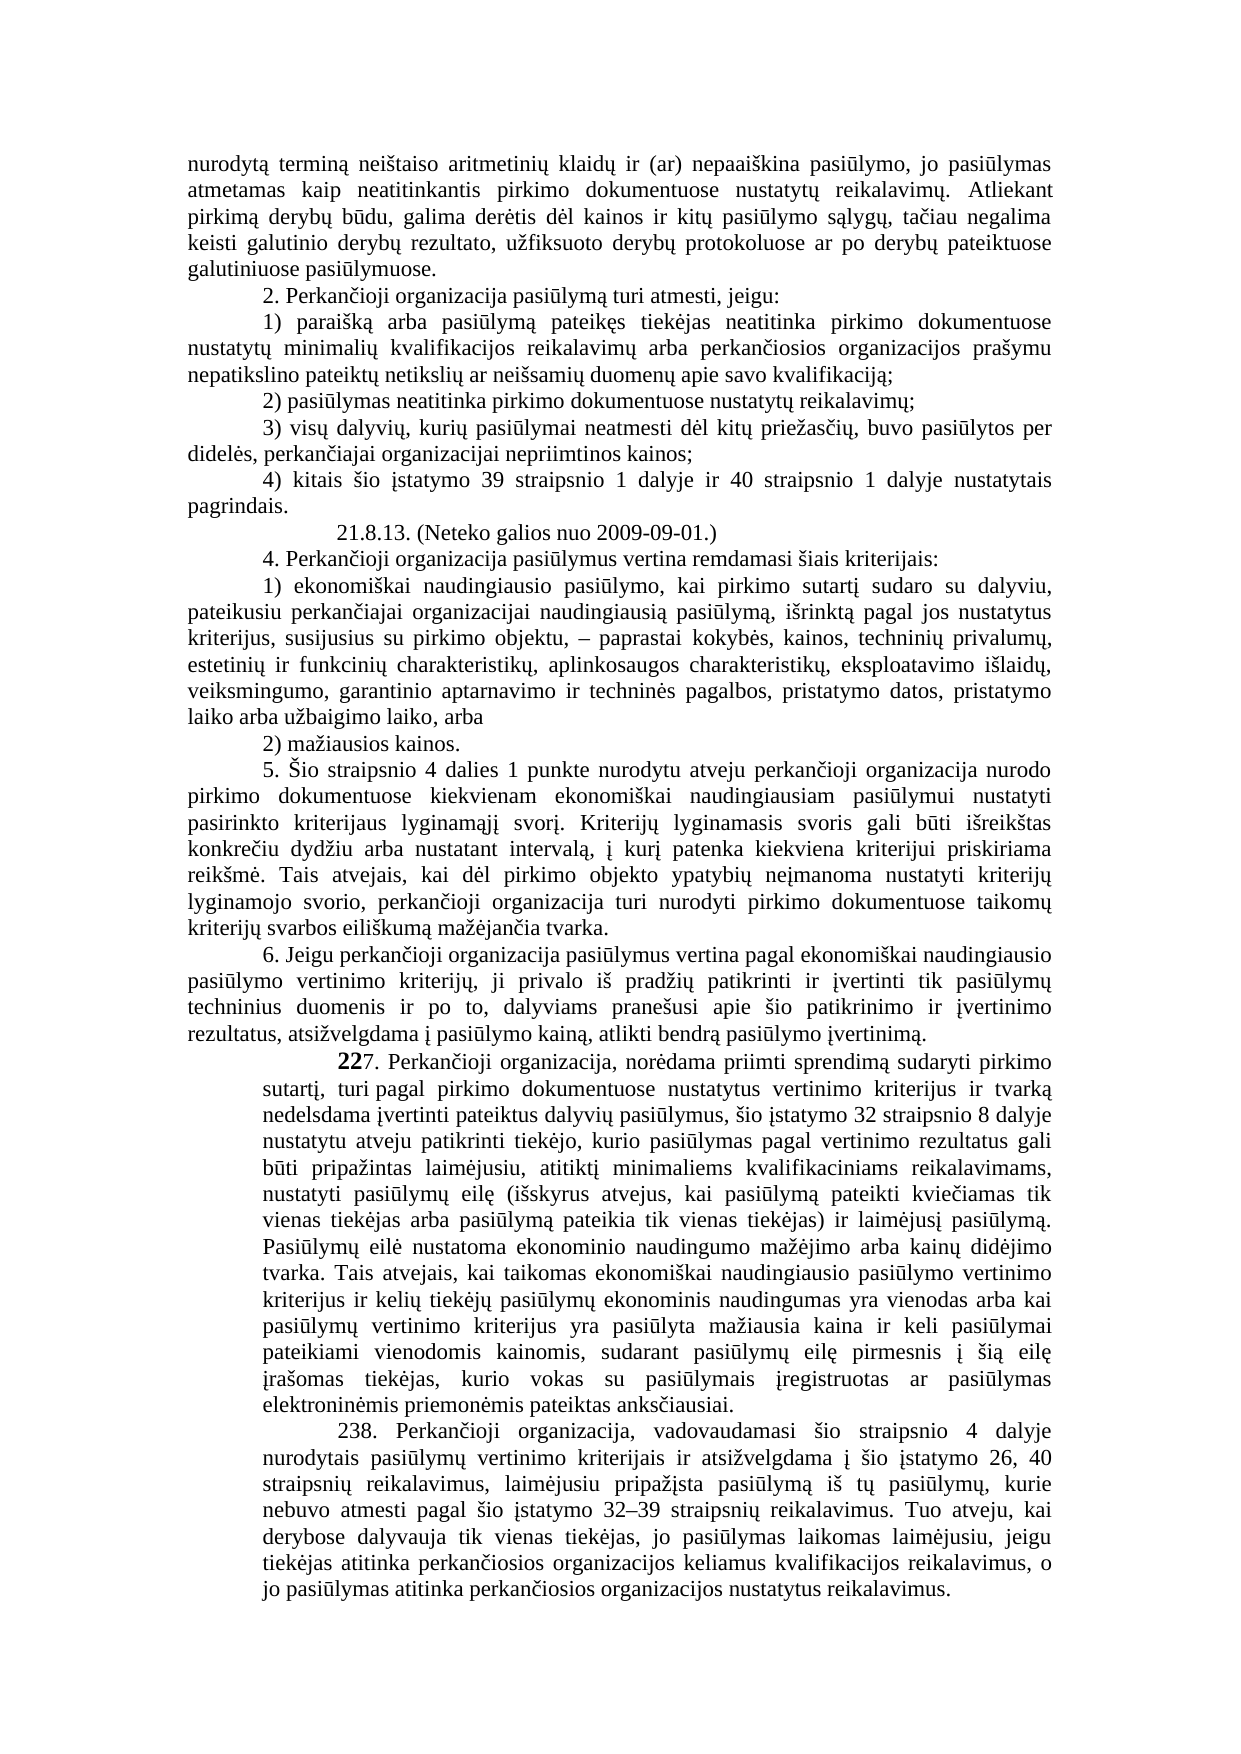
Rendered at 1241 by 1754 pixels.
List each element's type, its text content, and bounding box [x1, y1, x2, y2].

text 1) paraišką arba pasiūlymą pateikęs tiekėjas neatitinka pirkimo dokumentuose nustatytų minimalių kvalifikacijos reikalavimų arba perkančiosios organizacijos prašymu nepatikslino pateiktų netikslių ar neišsamių duomenų apie savo kvalifikaciją; [187, 308, 1053, 387]
text 2) pasiūlymas neatitinka pirkimo dokumentuose nustatytų reikalavimų; [187, 387, 1053, 413]
text 2) mažiausios kainos. [187, 730, 1053, 756]
subtitle 7. Perkančioji organizacija, norėdama priimti sprendimą sudaryti pirkimo sutartį, turi pagal pirkimo dokumentuose nustatytus vertinimo kriterijus ir tvarką nedelsdama įvertinti pateiktus dalyvių pasiūlymus, šio įstatymo 32 straipsnio 8 dalyje nustatytu atveju patikrinti tiekėjo, kurio pasiūlymas pagal vertinimo rezultatus gali būti pripažintas laimėjusiu, atitiktį minimaliems kvalifikaciniams reikalavimams, nustatyti pasiūlymų eilę (išskyrus atvejus, kai pasiūlymą pateikti kviečiamas tik vienas tiekėjas arba pasiūlymą pateikia tik vienas tiekėjas) ir laimėjusį pasiūlymą. Pasiūlymų eilė nustatoma ekonominio naudingumo mažėjimo arba kainų didėjimo tvarka. Tais atvejais, kai taikomas ekonomiškai naudingiausio pasiūlymo vertinimo kriterijus ir kelių tiekėjų pasiūlymų ekonominis naudingumas yra vienodas arba kai pasiūlymų vertinimo kriterijus yra pasiūlyta mažiausia kaina ir keli pasiūlymai pateikiami vienodomis kainomis, sudarant pasiūlymų eilę pirmesnis į šią eilę įrašomas tiekėjas, kurio vokas su pasiūlymais įregistruotas ar pasiūlymas elektroninėmis priemonėmis pateiktas anksčiausiai. [187, 1046, 1053, 1417]
text 5. Šio straipsnio 4 dalies 1 punkte nurodytu atveju perkančioji organizacija nurodo pirkimo dokumentuose kiekvienam ekonomiškai naudingiausiam pasiūlymui nustatyti pasirinkto kriterijaus lyginamąjį svorį. Kriterijų lyginamasis svoris gali būti išreikštas konkrečiu dydžiu arba nustatant intervalą, į kurį patenka kiekviena kriterijui priskiriama reikšmė. Tais atvejais, kai dėl pirkimo objekto ypatybių neįmanoma nustatyti kriterijų lyginamojo svorio, perkančioji organizacija turi nurodyti pirkimo dokumentuose taikomų kriterijų svarbos eiliškumą mažėjančia tvarka. [187, 756, 1053, 941]
text 4) kitais šio įstatymo 39 straipsnio 1 dalyje ir 40 straipsnio 1 dalyje nustatytais pagrindais. [187, 466, 1053, 519]
subtitle 8. Perkančioji organizacija, vadovaudamasi šio straipsnio 4 dalyje nurodytais pasiūlymų vertinimo kriterijais ir atsižvelgdama į šio įstatymo 26, 40 straipsnių reikalavimus, laimėjusiu pripažįsta pasiūlymą iš tų pasiūlymų, kurie nebuvo atmesti pagal šio įstatymo 32–39 straipsnių reikalavimus. Tuo atveju, kai derybose dalyvauja tik vienas tiekėjas, jo pasiūlymas laikomas laimėjusiu, jeigu tiekėjas atitinka perkančiosios organizacijos keliamus kvalifikacijos reikalavimus, o jo pasiūlymas atitinka perkančiosios organizacijos nustatytus reikalavimus. [187, 1417, 1053, 1602]
text 3) visų dalyvių, kurių pasiūlymai neatmesti dėl kitų priežasčių, buvo pasiūlytos per didelės, perkančiajai organizacijai nepriimtinos kainos; [187, 413, 1053, 466]
text 2. Perkančioji organizacija pasiūlymą turi atmesti, jeigu: [187, 282, 1053, 308]
subtitle 3. (Neteko galios nuo 2009-09-01.) [187, 519, 1053, 545]
text 6. Jeigu perkančioji organizacija pasiūlymus vertina pagal ekonomiškai naudingiausio pasiūlymo vertinimo kriterijų, ji privalo iš pradžių patikrinti ir įvertinti tik pasiūlymų techninius duomenis ir po to, dalyviams pranešusi apie šio patikrinimo ir įvertinimo rezultatus, atsižvelgdama į pasiūlymo kainą, atlikti bendrą pasiūlymo įvertinimą. [187, 941, 1053, 1046]
text 4. Perkančioji organizacija pasiūlymus vertina remdamasi šiais kriterijais: [187, 545, 1053, 572]
text nurodytą terminą neištaiso aritmetinių klaidų ir (ar) nepaaiškina pasiūlymo, jo pasiūlymas atmetamas kaip neatitinkantis pirkimo dokumentuose nustatytų reikalavimų. Atliekant pirkimą derybų būdu, galima derėtis dėl kainos ir kitų pasiūlymo sąlygų, tačiau negalima keisti galutinio derybų rezultato, užfiksuoto derybų protokoluose ar po derybų pateiktuose galutiniuose pasiūlymuose. [187, 150, 1053, 282]
text 1) ekonomiškai naudingiausio pasiūlymo, kai pirkimo sutartį sudaro su dalyviu, pateikusiu perkančiajai organizacijai naudingiausią pasiūlymą, išrinktą pagal jos nustatytus kriterijus, susijusius su pirkimo objektu, – paprastai kokybės, kainos, techninių privalumų, estetinių ir funkcinių charakteristikų, aplinkosaugos charakteristikų, eksploatavimo išlaidų, veiksmingumo, garantinio aptarnavimo ir techninės pagalbos, pristatymo datos, pristatymo laiko arba užbaigimo laiko, arba [187, 572, 1053, 730]
